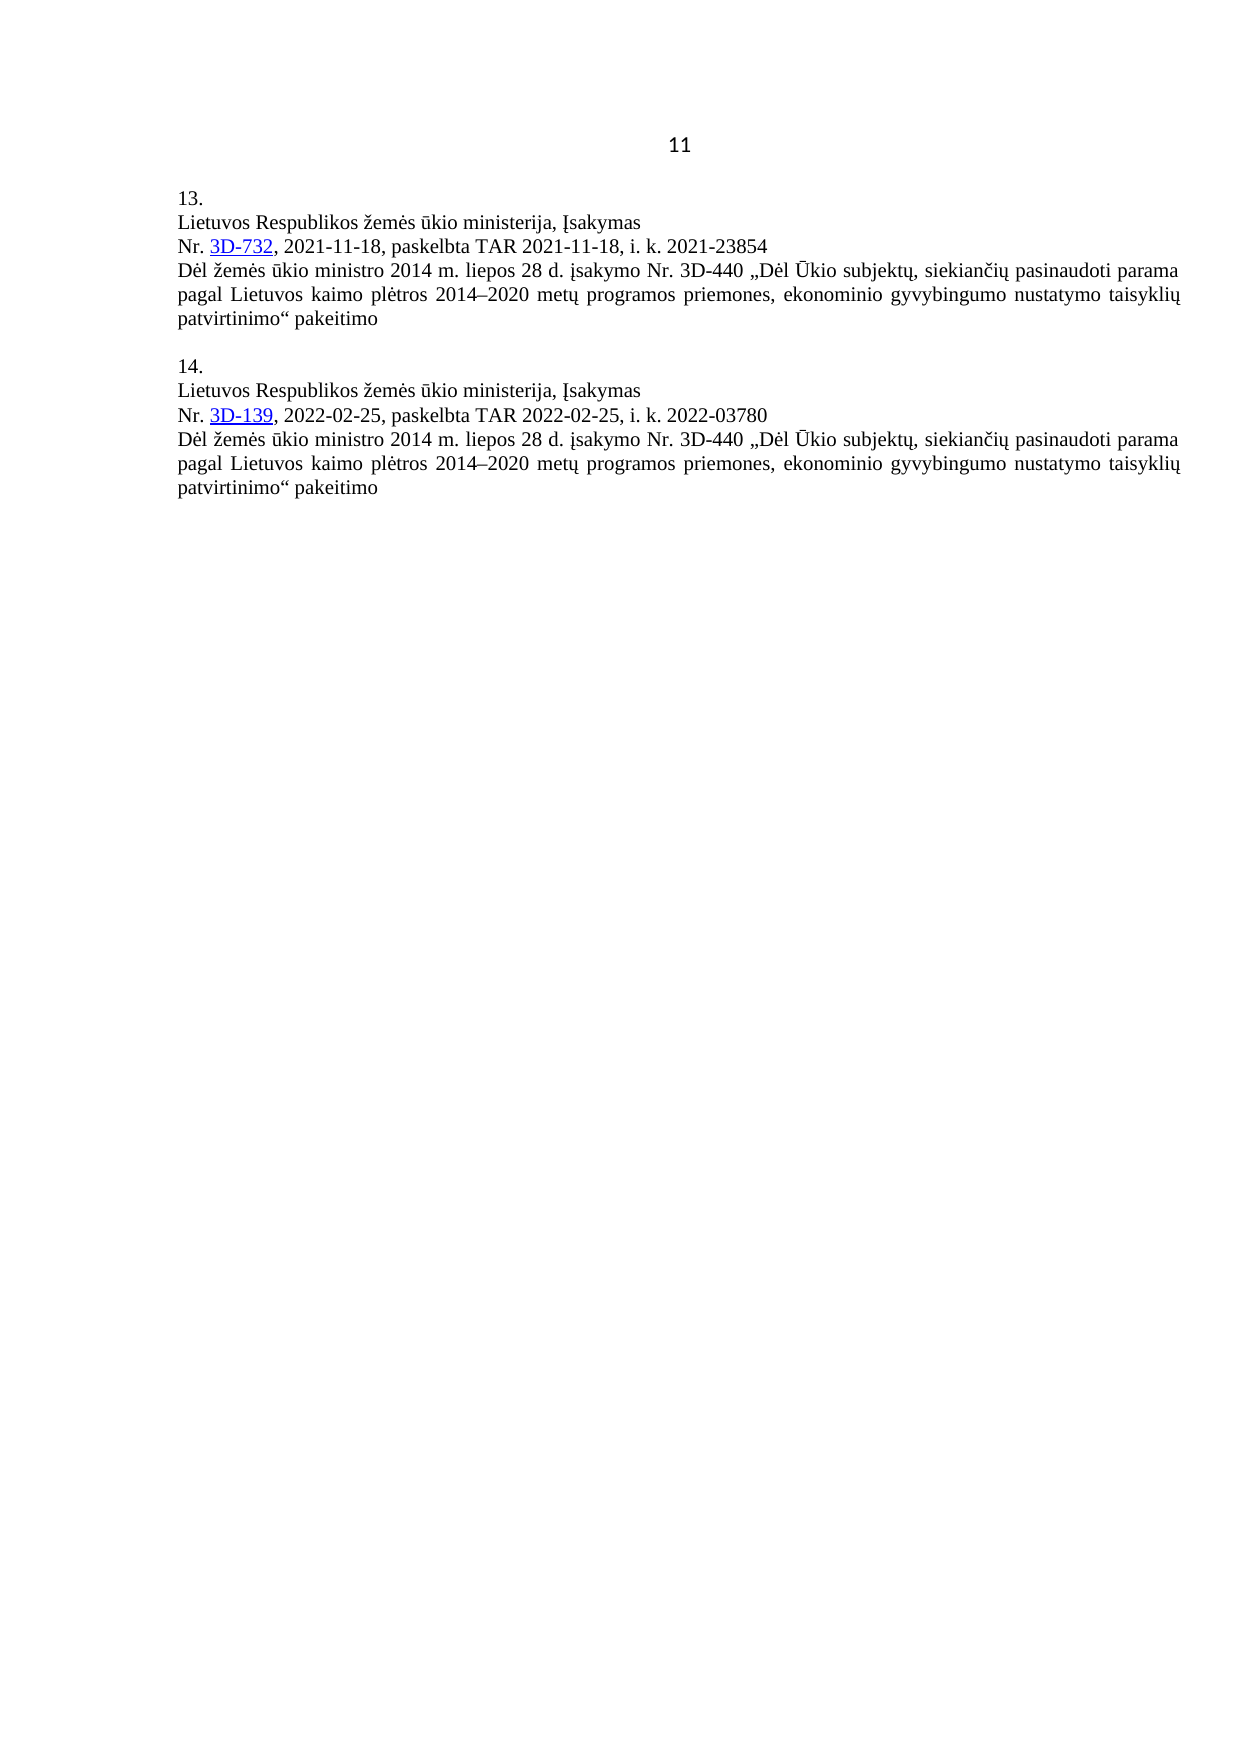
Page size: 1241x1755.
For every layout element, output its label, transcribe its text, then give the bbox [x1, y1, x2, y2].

text Lietuvos Respublikos žemės ūkio ministerija, Įsakymas [177, 378, 1181, 402]
text 13. [177, 186, 1181, 210]
text 14. [177, 354, 1181, 378]
text Dėl žemės ūkio ministro 2014 m. liepos 28 d. įsakymo Nr. 3D-440 „Dėl Ūkio subjektų, siekiančių pasinaudoti parama pagal Lietuvos kaimo plėtros 2014–2020 metų programos priemones, ekonominio gyvybingumo nustatymo taisyklių patvirtinimo“ pakeitimo [177, 427, 1181, 499]
text Lietuvos Respublikos žemės ūkio ministerija, Įsakymas [177, 210, 1181, 234]
text Nr. 3D-139, 2022-02-25, paskelbta TAR 2022-02-25, i. k. 2022-03780 [177, 402, 1181, 427]
text Dėl žemės ūkio ministro 2014 m. liepos 28 d. įsakymo Nr. 3D-440 „Dėl Ūkio subjektų, siekiančių pasinaudoti parama pagal Lietuvos kaimo plėtros 2014–2020 metų programos priemones, ekonominio gyvybingumo nustatymo taisyklių patvirtinimo“ pakeitimo [177, 258, 1181, 330]
text Nr. 3D-732, 2021-11-18, paskelbta TAR 2021-11-18, i. k. 2021-23854 [177, 234, 1181, 258]
